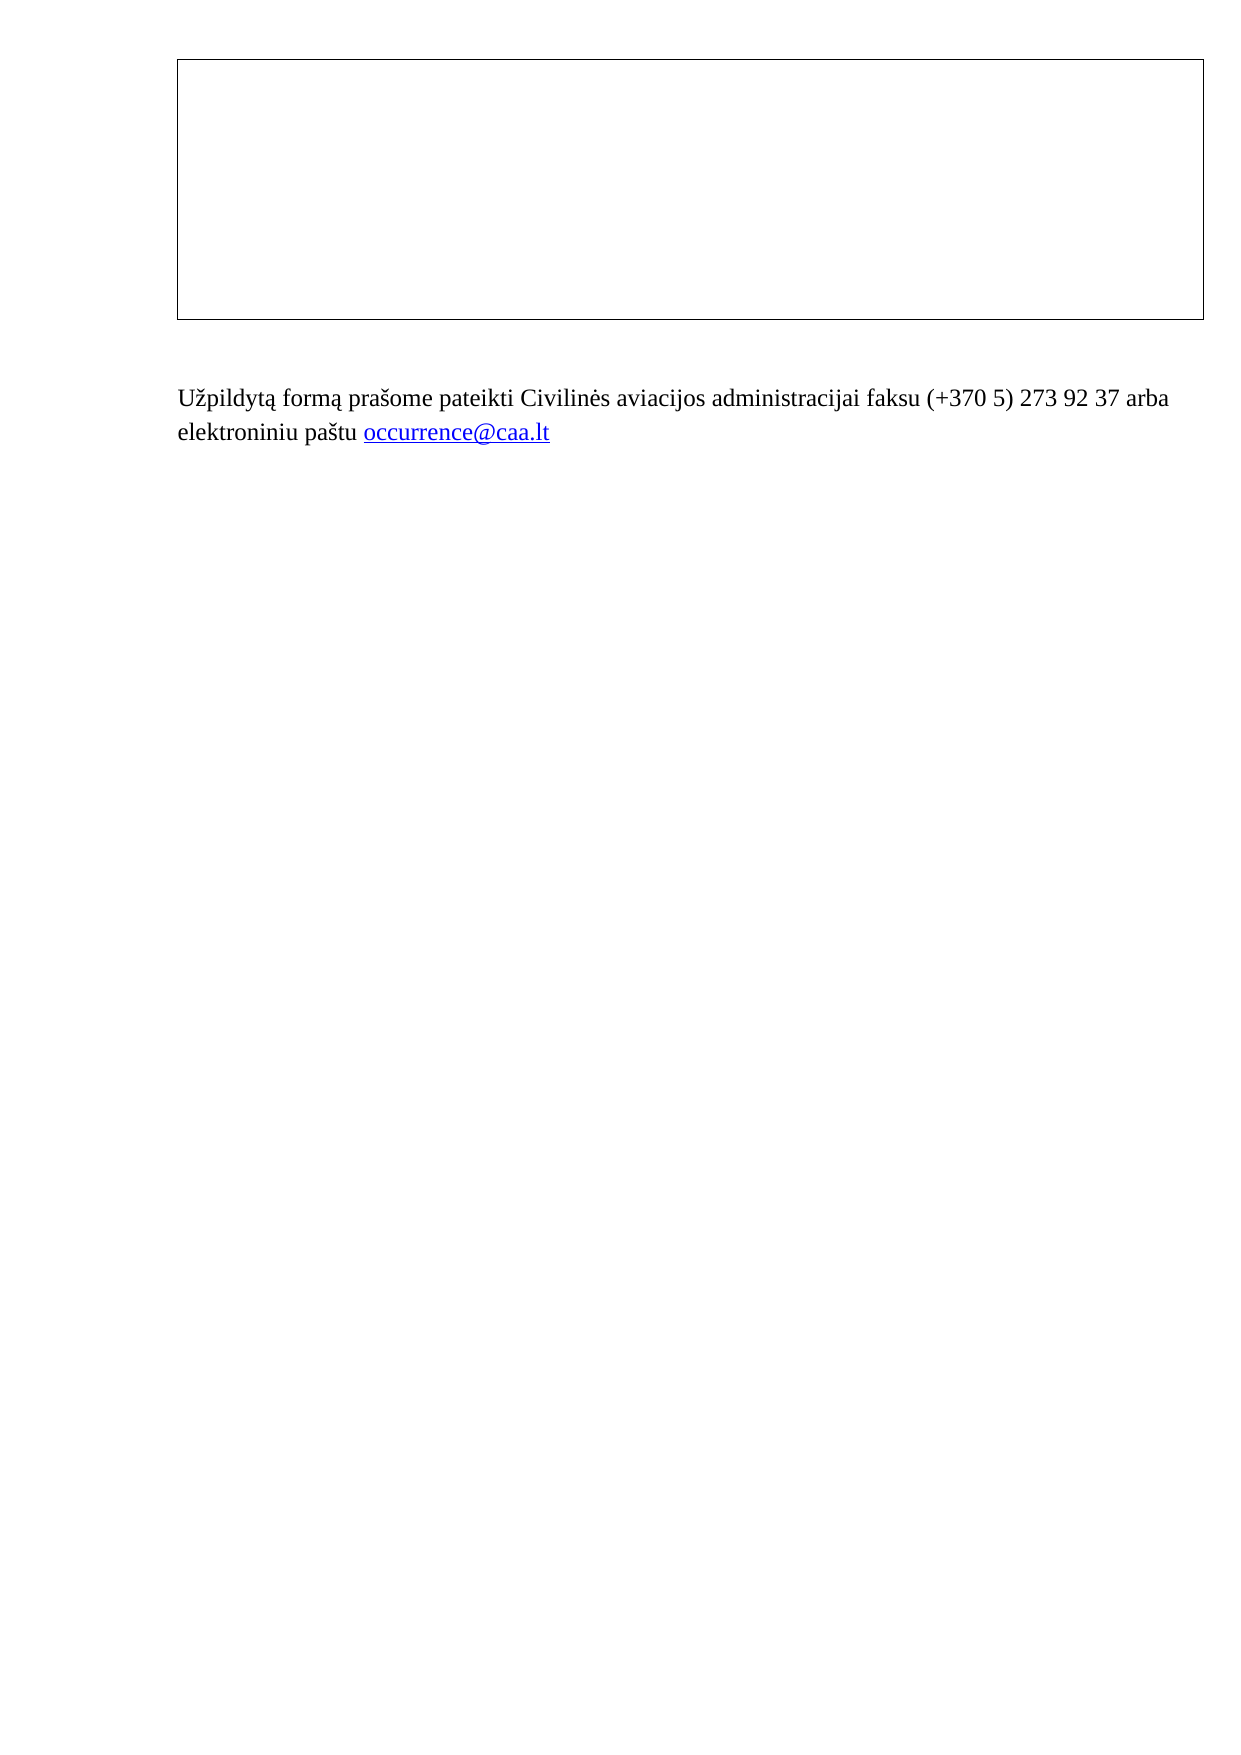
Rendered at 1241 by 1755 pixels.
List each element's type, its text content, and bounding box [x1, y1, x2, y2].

text Užpildytą formą prašome pateikti Civilinės aviacijos administracijai faksu (+370 5) 273 92 37 arba [177, 383, 1181, 412]
text elektroniniu paštu occurrence@caa.lt [177, 417, 1181, 446]
table_cell [178, 60, 1203, 319]
